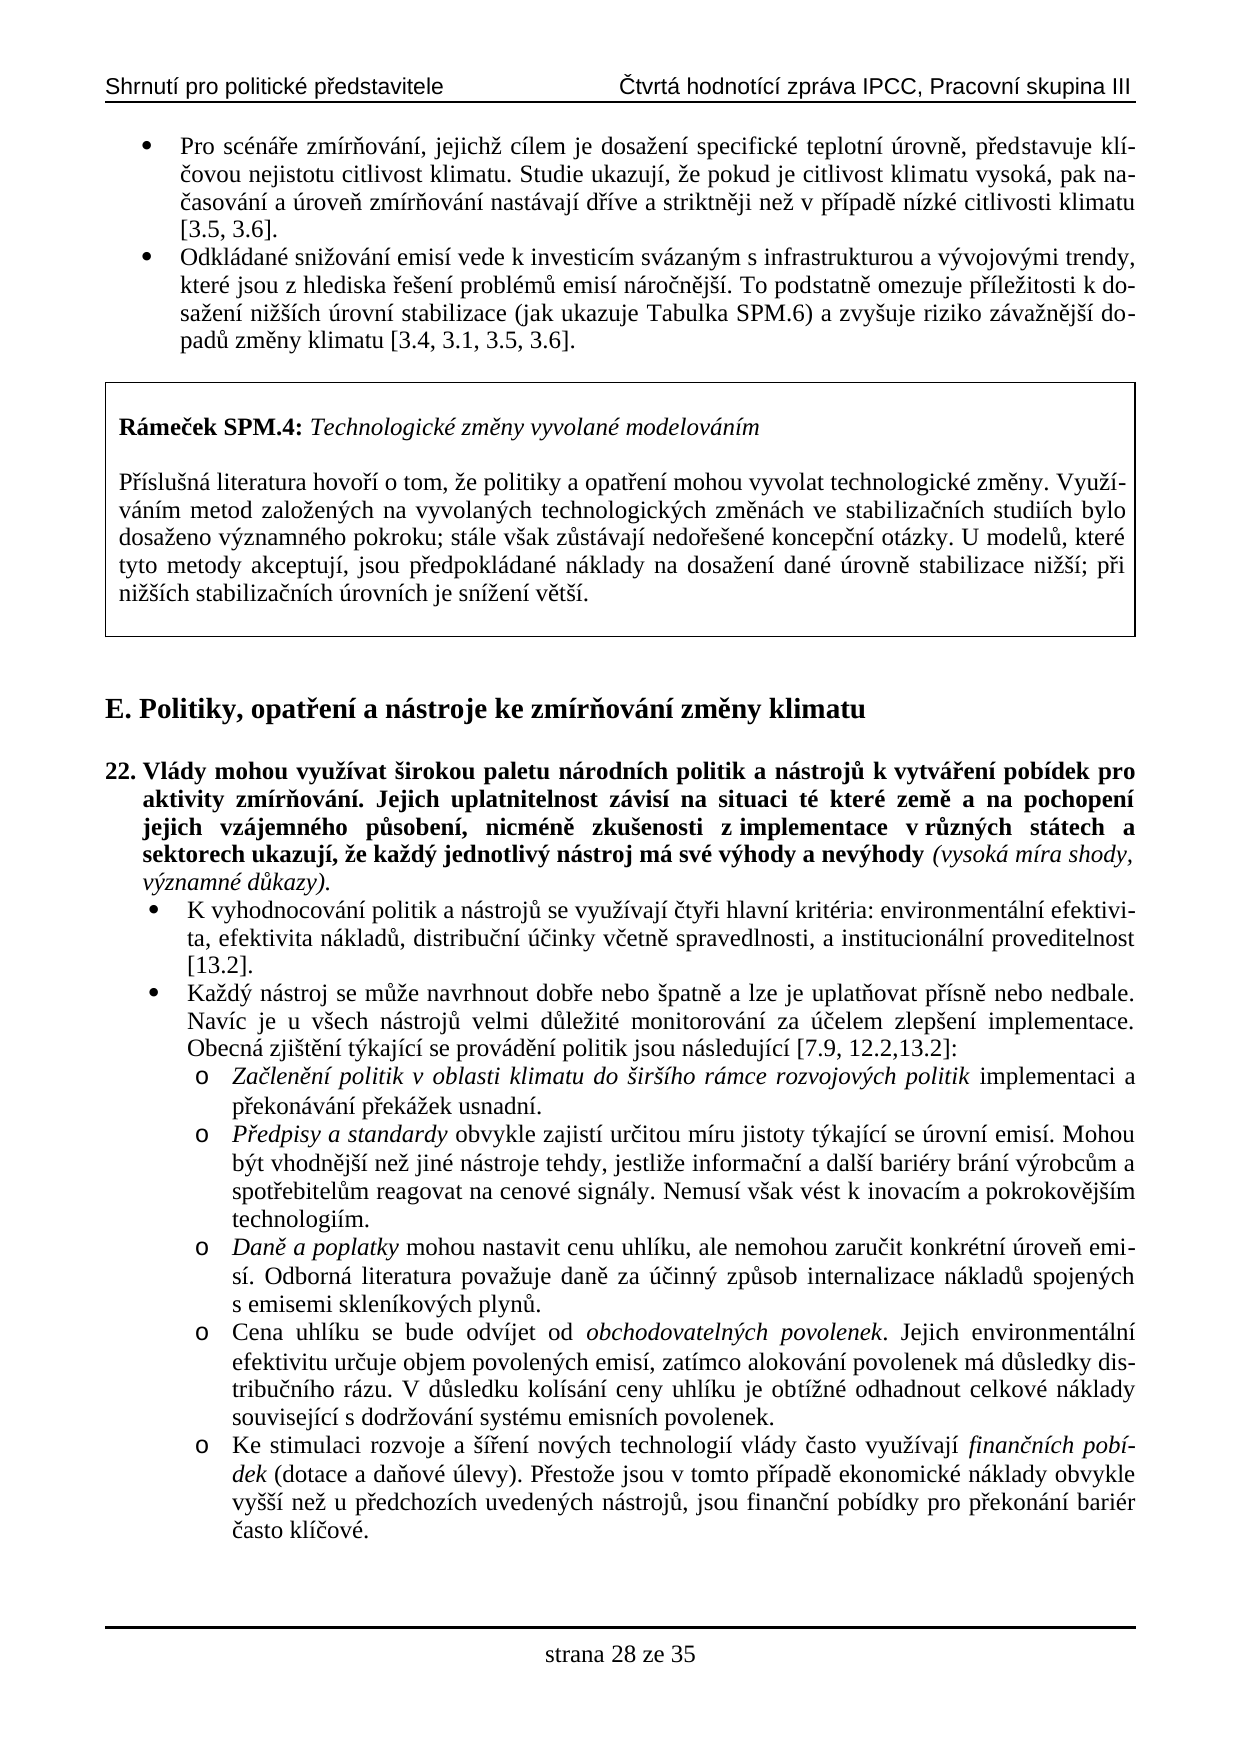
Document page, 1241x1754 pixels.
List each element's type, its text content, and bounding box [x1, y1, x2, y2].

list Pro scénáře zmírňování, jejichž cílem je dosažení specifické teplotní úrovně, před­stavuje klí­čovou nejistotu citlivost klimatu. Studie ukazují, že pokud je citlivost kli­matu vysoká, pak na­časování a úroveň zmírňování nastávají dříve a striktněji než v pří­padě nízké citlivosti klimatu [3.5, 3.6]. [142, 132, 1136, 243]
list K vyhodnocování politik a nástrojů se využívají čtyři hlavní kritéria: environ­mentální efektivi­ta, efektivita nákladů, distribuční účinky včetně spravedlnosti, a institucionální proveditelnost [13.2]. [149, 896, 1136, 979]
subtitle Vlády mohou využívat širokou paletu národních politik a nástrojů k vytváření po­bídek pro aktivity zmírňování. Jejich uplatnitelnost závisí na situaci té které země a na pochopení jejich vzájemného působení, nicméně zkušenosti z implementace v různých státech a sektorech ukazují, že každý jednotlivý nástroj má své výhody a nevýhody (vysoká míra shody, významné důkazy). [105, 757, 1136, 896]
text Příslušná literatura hovoří o tom, že politiky a opatření mohou vyvolat technologické změny. Využí­váním metod založených na vyvolaných technologických změnách ve stabi­lizačních studiích bylo dosaženo významného pokroku; stále však zůstávají nedořešené koncepční otázky. U modelů, které tyto metody akceptují, jsou předpokládané náklady na dosažení dané úrovně stabilizace nižší; při nižších stabilizačních úrovních je snížení větší. [106, 465, 1134, 607]
list Daně a poplatky mohou nastavit cenu uhlíku, ale nemohou zaručit konkrétní úroveň emi­sí. Odborná literatura považuje daně za účinný způsob internalizace nákladů spojených s emisemi skleníkových plynů. [194, 1233, 1136, 1318]
text Rámeček SPM.4: Technologické změny vyvolané modelováním [106, 409, 1134, 440]
list Odkládané snižování emisí vede k investicím svázaným s infrastrukturou a vý­vojovými trendy, které jsou z hlediska řešení problémů emisí náročnější. To pod­statně omezuje příležitosti k do­sažení nižších úrovní stabilizace (jak ukazuje Tabulka SPM.6) a zvyšuje riziko závažnější do­padů změny klimatu [3.4, 3.1, 3.5, 3.6]. [142, 243, 1136, 354]
list Každý nástroj se může navrhnout dobře nebo špatně a lze je uplatňovat přísně nebo nedbale. Navíc je u všech nástrojů velmi důležité monitorování za účelem zlepšení implementace. Obecná zjištění týkající se provádění politik jsou následující [7.9, 12.2,13.2]: [149, 979, 1136, 1062]
list Začlenění politik v oblasti klimatu do širšího rámce rozvojových politik imple­mentaci a překonávání překážek usnadní. [194, 1062, 1136, 1120]
list Cena uhlíku se bude odvíjet od obchodovatelných povolenek. Jejich environ­mentální efektivitu určuje objem povolených emisí, zatímco alokování povo­lenek má důsledky dis­tribučního rázu. V důsledku kolísání ceny uhlíku je ob­tížné odhadnout celkové náklady související s dodržování systému emisních povolenek. [194, 1318, 1136, 1431]
list Předpisy a standardy obvykle zajistí určitou míru jistoty týkající se úrovní emisí. Mohou být vhodnější než jiné nástroje tehdy, jestliže informační a další bariéry brání výrobcům a spotřebitelům reagovat na cenové signály. Nemusí však vést k inovacím a pokrokovějším technologiím. [194, 1120, 1136, 1233]
subtitle E. Politiky, opatření a nástroje ke zmírňování změny klimatu [105, 693, 1136, 725]
list Ke stimulaci rozvoje a šíření nových technologií vlády často využívají fi­nančních pobí­dek (dotace a daňové úlevy). Přestože jsou v tomto případě eko­nomické náklady obvykle vyšší než u předchozích uvedených nástrojů, jsou fi­nanční pobídky pro překonání bariér často klíčové. [194, 1431, 1136, 1544]
